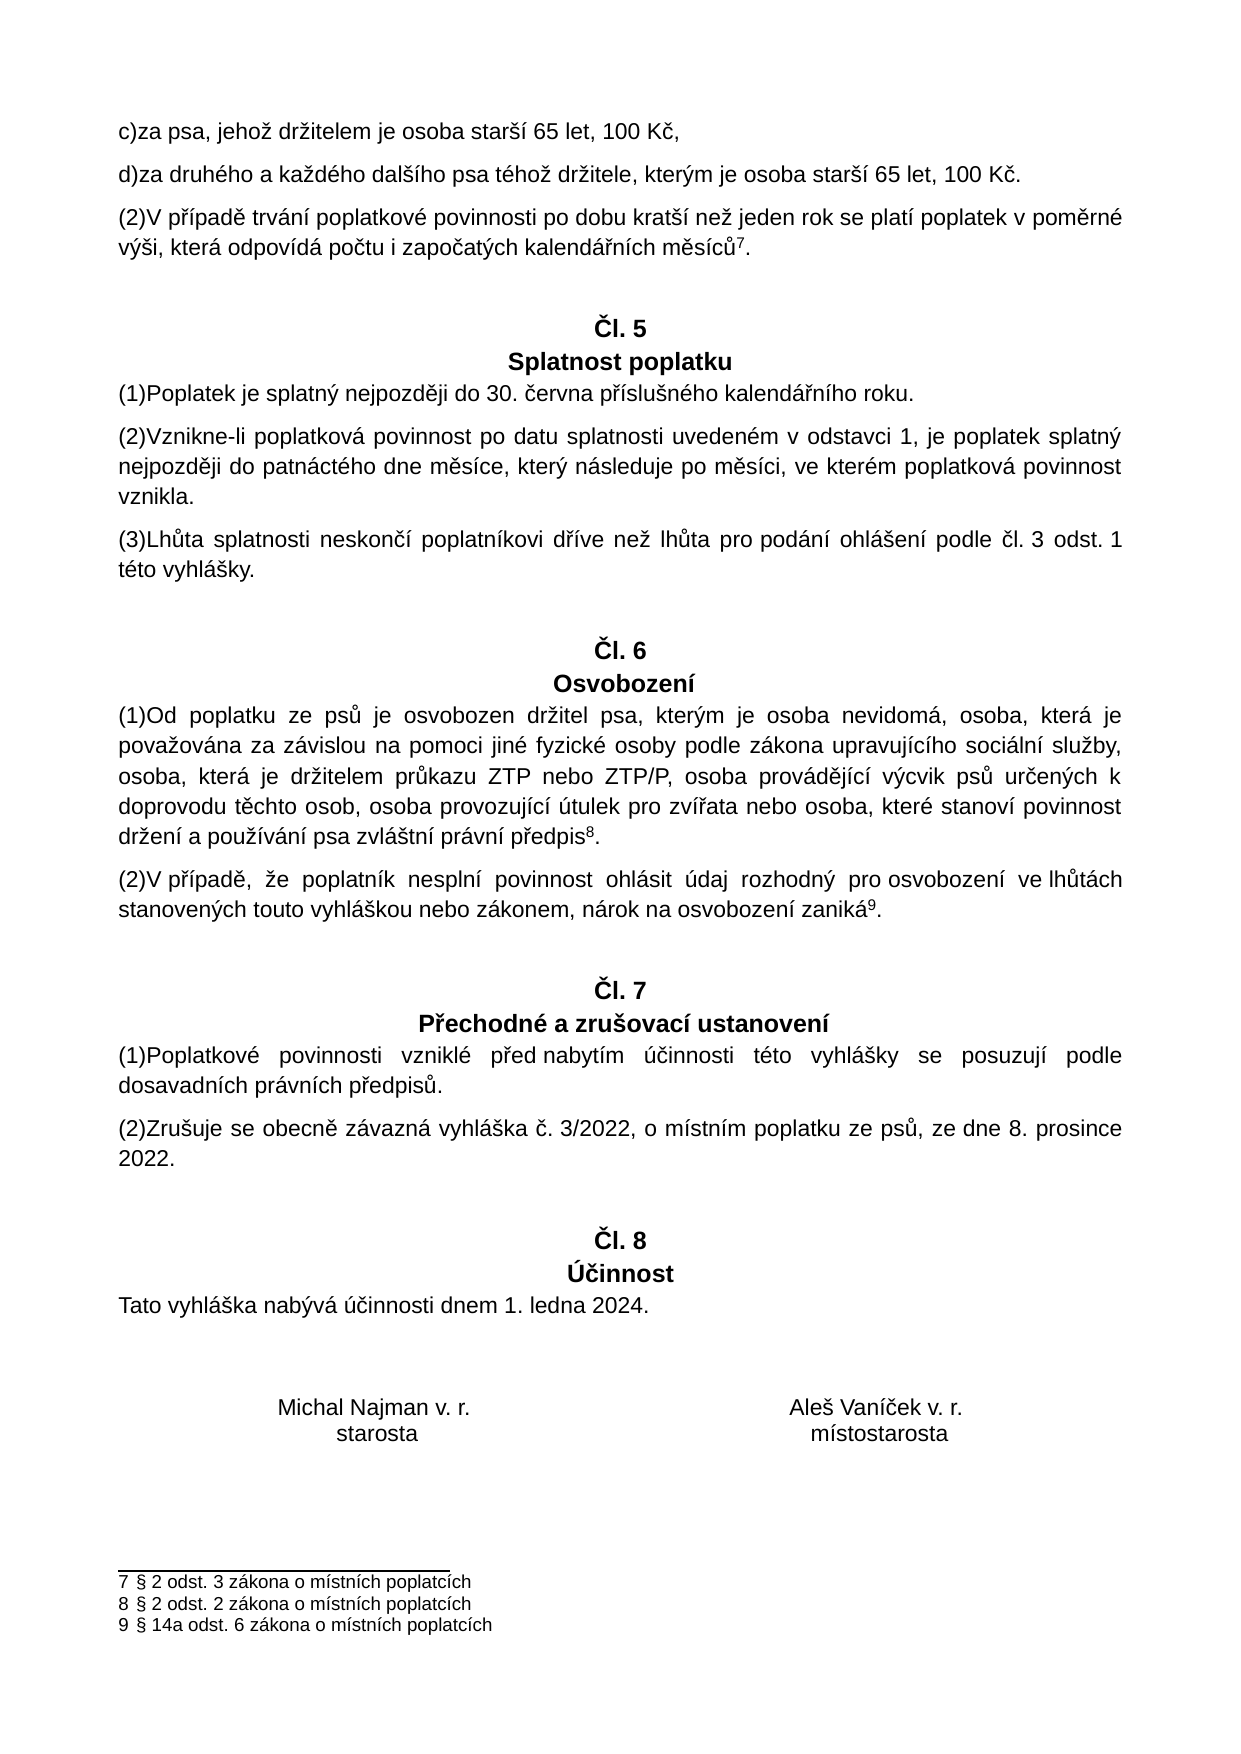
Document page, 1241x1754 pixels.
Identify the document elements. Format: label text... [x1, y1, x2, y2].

list § 2 odst. 2 zákona o místních poplatcích [118, 1592, 1122, 1614]
subtitle Čl. 7 Přechodné a zrušovací ustanovení [118, 976, 1122, 1038]
list § 14a odst. 6 zákona o místních poplatcích [118, 1614, 1122, 1635]
table_header Aleš Vaníček v. r. místostarosta [625, 1334, 1127, 1452]
list Lhůta splatnosti neskončí poplatníkovi dříve než lhůta pro podání ohlášení podle čl. 3 odst. 1 této vyhlášky. [118, 526, 1122, 582]
list za druhého a každého dalšího psa téhož držitele, kterým je osoba starší 65 let, 100 Kč. [118, 161, 1122, 187]
list V případě trvání poplatkové povinnosti po dobu kratší než jeden rok se platí poplatek v poměrné výši, která odpovídá počtu i započatých kalendářních měsíců. [118, 203, 1122, 260]
subtitle Čl. 8 Účinnost [118, 1226, 1122, 1287]
table_header Michal Najman v. r. starosta [123, 1334, 625, 1452]
text Tato vyhláška nabývá účinnosti dnem 1. ledna 2024. [118, 1292, 1122, 1318]
list Vznikne-li poplatková povinnost po datu splatnosti uvedeném v odstavci 1, je poplatek splatný nejpozději do patnáctého dne měsíce, který následuje po měsíci, ve kterém poplatková povinnost vznikla. [118, 423, 1122, 509]
list Od poplatku ze psů je osvobozen držitel psa, kterým je osoba nevidomá, osoba, která je považována za závislou na pomoci jiné fyzické osoby podle zákona upravujícího sociální služby, osoba, která je držitelem průkazu ZTP nebo ZTP/P, osoba provádějící výcvik psů určených k doprovodu těchto osob, osoba provozující útulek pro zvířata nebo osoba, které stanoví povinnost držení a používání psa zvláštní právní předpis. [118, 702, 1122, 849]
list Poplatkové povinnosti vzniklé před nabytím účinnosti této vyhlášky se posuzují podle dosavadních právních předpisů. [118, 1042, 1122, 1099]
list § 2 odst. 3 zákona o místních poplatcích [118, 1571, 1122, 1592]
list Zrušuje se obecně závazná vyhláška č. 3/2022, o místním poplatku ze psů, ze dne 8. prosince 2022. [118, 1115, 1122, 1172]
subtitle Čl. 5 Splatnost poplatku [118, 314, 1122, 376]
list Poplatek je splatný nejpozději do 30. června příslušného kalendářního roku. [118, 380, 1122, 406]
subtitle Čl. 6 Osvobození [118, 636, 1122, 698]
list V případě, že poplatník nesplní povinnost ohlásit údaj rozhodný pro osvobození ve lhůtách stanovených touto vyhláškou nebo zákonem, nárok na osvobození zaniká. [118, 866, 1122, 922]
list za psa, jehož držitelem je osoba starší 65 let, 100 Kč, [118, 118, 1122, 144]
